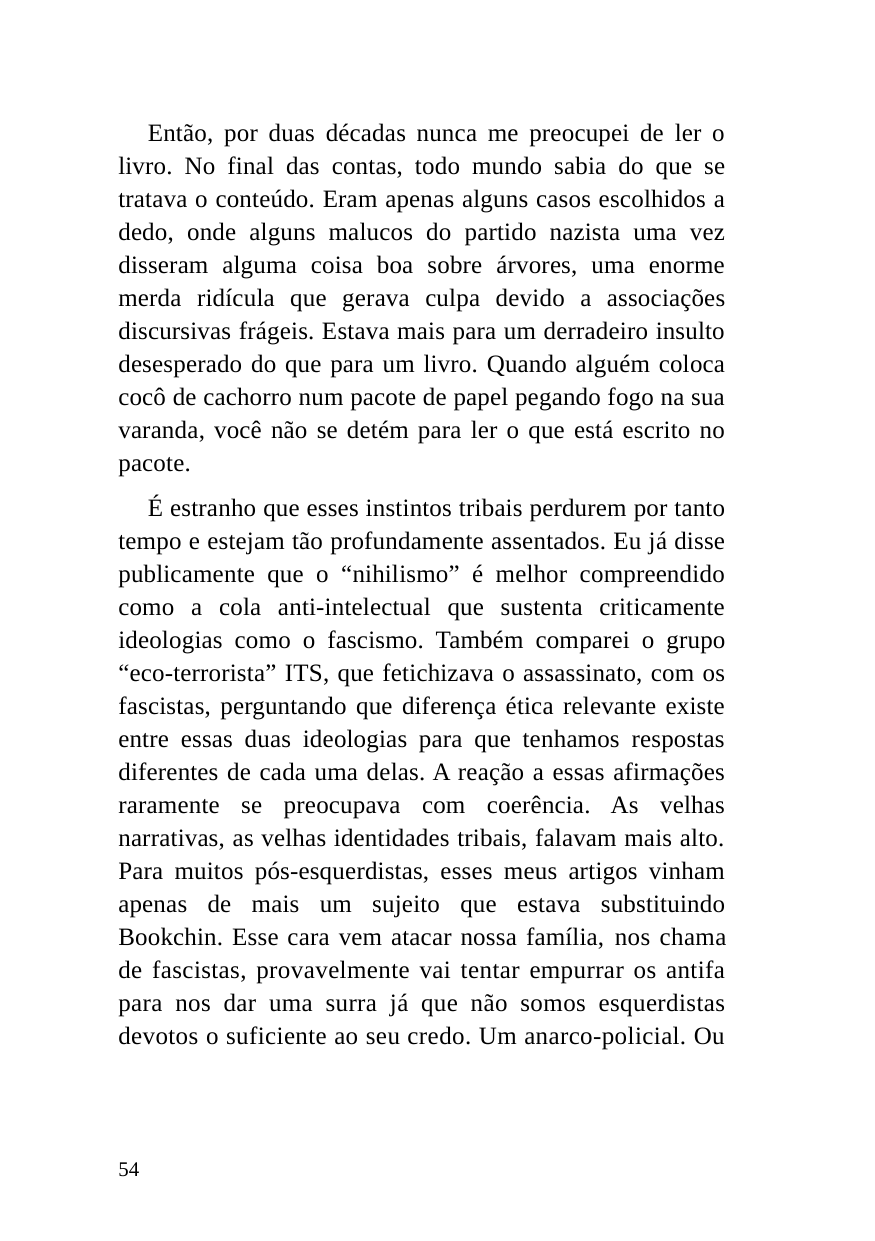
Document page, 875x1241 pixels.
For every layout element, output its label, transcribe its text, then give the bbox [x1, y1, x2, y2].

text Então, por duas décadas nunca me preocupei de ler o livro. No final das contas, todo mundo sabia do que se tratava o conteúdo. Eram apenas alguns casos escolhidos a dedo, onde alguns malucos do partido nazista uma vez disseram alguma coisa boa sobre árvores, uma enorme merda ridícula que gerava culpa devido a associações discursivas frágeis. Estava mais para um derradeiro insulto desesperado do que para um livro. Quando alguém coloca cocô de cachorro num pacote de papel pegando fogo na sua varanda, você não se detém para ler o que está escrito no pacote. [118, 118, 726, 477]
text É estranho que esses instintos tribais perdurem por tanto tempo e estejam tão profundamente assentados. Eu já disse publicamente que o “nihilismo” é melhor compreendido como a cola anti-intelectual que sustenta criticamente ideologias como o fascismo. Também comparei o grupo “eco-terrorista” ITS, que fetichizava o assassinato, com os fascistas, perguntando que diferença ética relevante existe entre essas duas ideologias para que tenhamos respostas diferentes de cada uma delas. A reação a essas afirmações raramente se preocupava com coerência. As velhas narrativas, as velhas identidades tribais, falavam mais alto. Para muitos pós-esquerdistas, esses meus artigos vinham apenas de mais um sujeito que estava substituindo Bookchin. Esse cara vem atacar nossa família, nos chama de fascistas, provavelmente vai tentar empurrar os antifa para nos dar uma surra já que não somos esquerdistas devotos o suficiente ao seu credo. Um anarco-policial. Ou [118, 493, 726, 1050]
